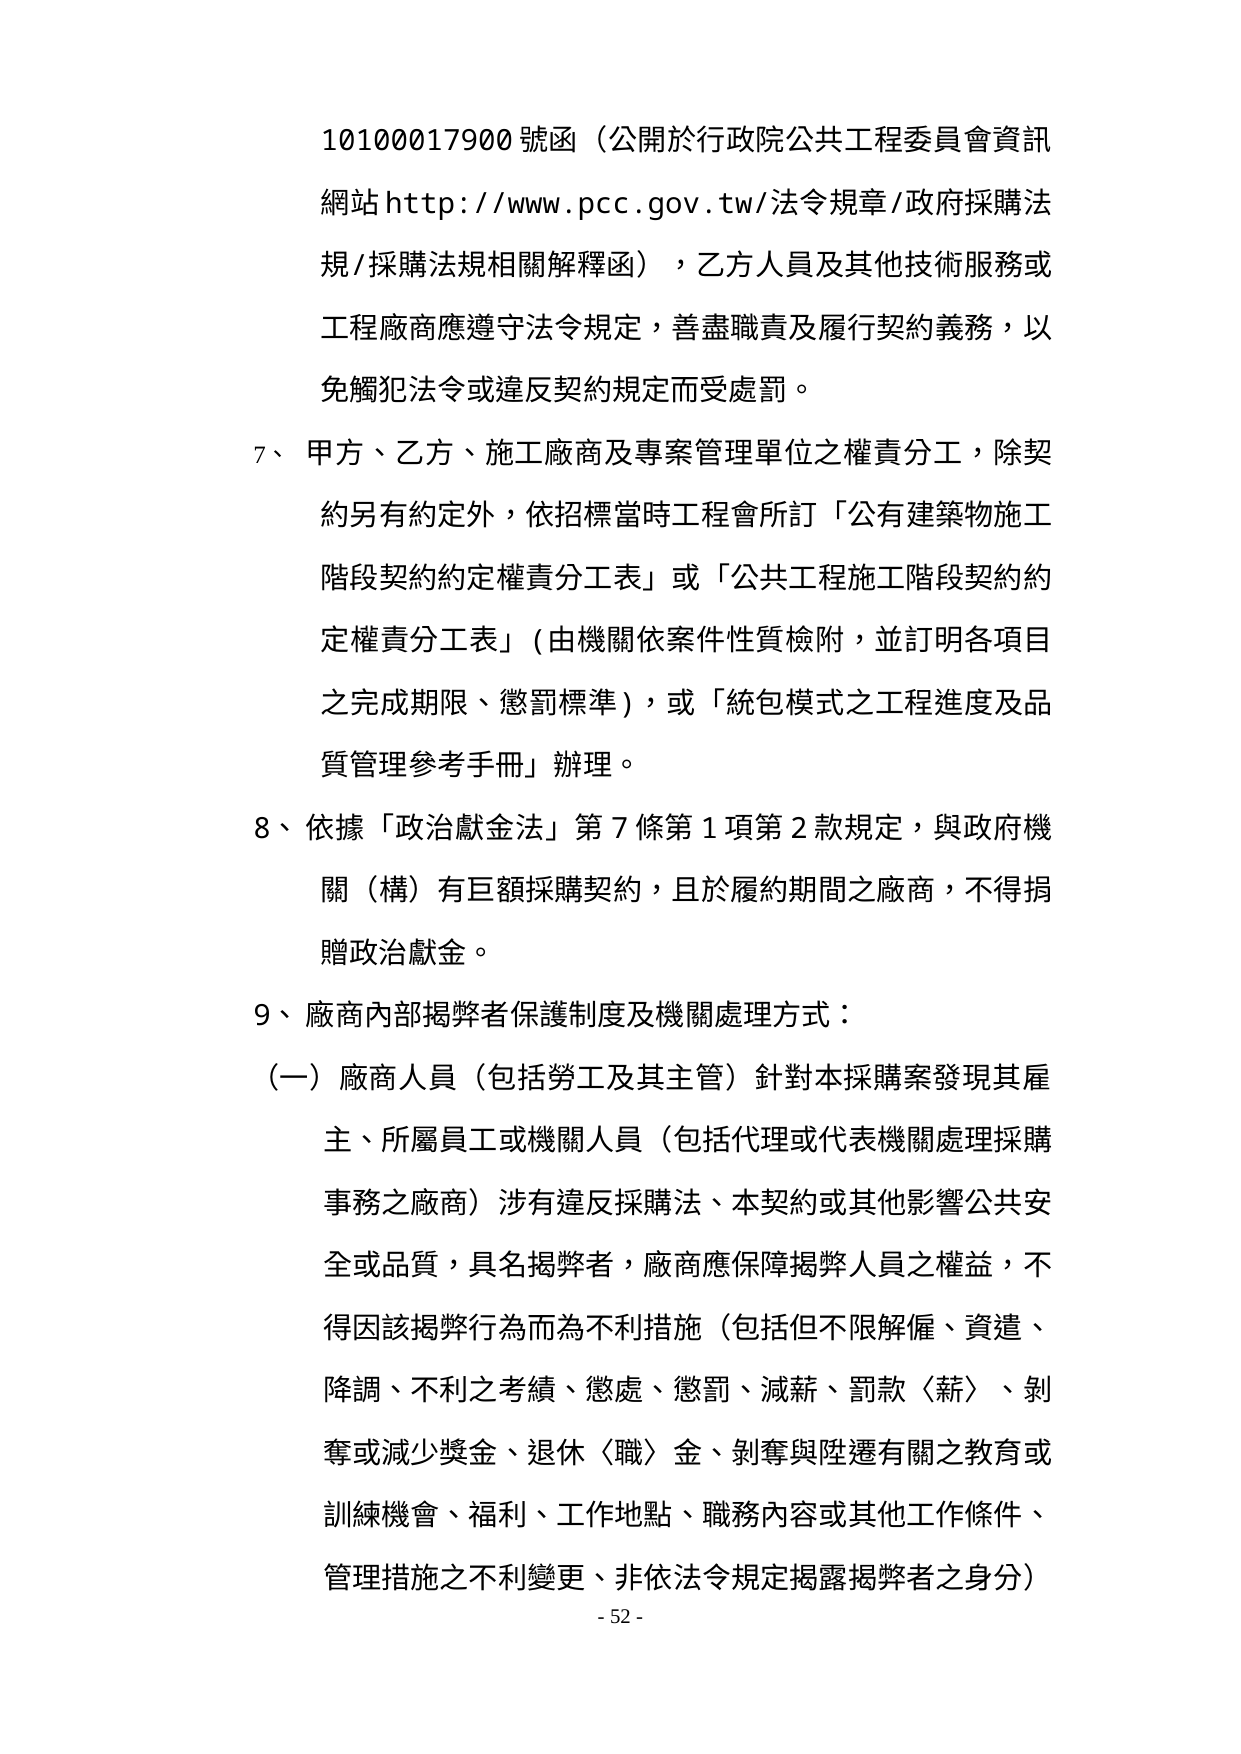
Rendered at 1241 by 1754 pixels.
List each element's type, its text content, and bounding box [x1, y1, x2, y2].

list 依據「政治獻金法」第7條第1項第2款規定，與政府機關（構）有巨額採購契約，且於履約期間之廠商，不得捐贈政治獻金。 [253, 784, 1053, 971]
list 廠商內部揭弊者保護制度及機關處理方式： [253, 971, 1053, 1034]
list 甲方、乙方、施工廠商及專案管理單位之權責分工，除契約另有約定外，依招標當時工程會所訂「公有建築物施工階段契約約定權責分工表」或「公共工程施工階段契約約定權責分工表」(由機關依案件性質檢附，並訂明各項目之完成期限、懲罰標準)，或「統包模式之工程進度及品質管理參考手冊」辦理。 [253, 409, 1053, 784]
text （一）廠商人員（包括勞工及其主管）針對本採購案發現其雇主、所屬員工或機關人員（包括代理或代表機關處理採購事務之廠商）涉有違反採購法、本契約或其他影響公共安全或品質，具名揭弊者，廠商應保障揭弊人員之權益，不得因該揭弊行為而為不利措施（包括但不限解僱、資遣、降調、不利之考績、懲處、懲罰、減薪、罰款〈薪〉、剝奪或減少獎金、退休〈職〉金、剝奪與陞遷有關之教育或訓練機會、福利、工作地點、職務內容或其他工作條件、管理措施之不利變更、非依法令規定揭露揭弊者之身分）。但若發生違法或違約之行為（例如無故曠職、洩漏公司機密等），不在此限。 [250, 1034, 1053, 1596]
list 10100017900號函（公開於行政院公共工程委員會資訊網站http://www.pcc.gov.tw/法令規章/政府採購法規/採購法規相關解釋函），乙方人員及其他技術服務或工程廠商應遵守法令規定，善盡職責及履行契約義務，以免觸犯法令或違反契約規定而受處罰。 [253, 96, 1053, 409]
